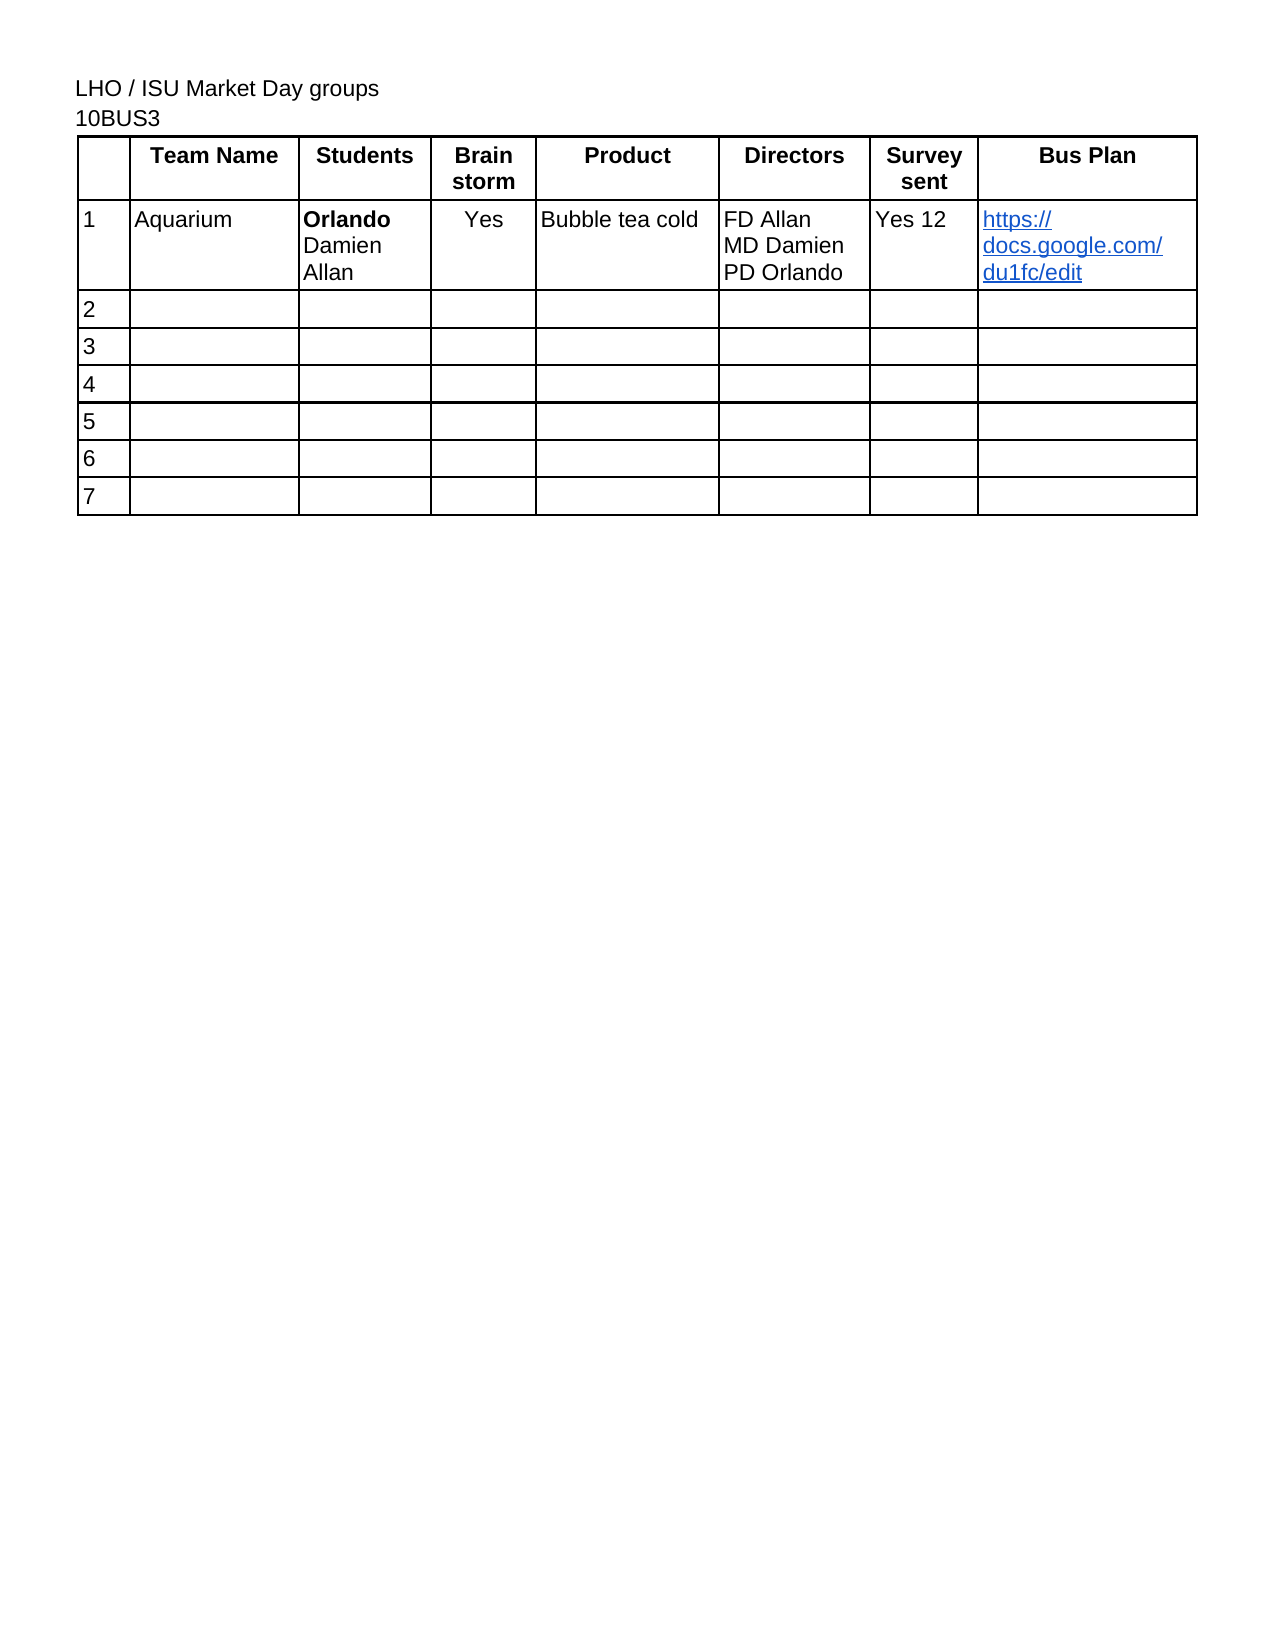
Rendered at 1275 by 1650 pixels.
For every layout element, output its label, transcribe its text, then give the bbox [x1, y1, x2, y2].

table_cell Yes [432, 201, 535, 289]
table_cell [871, 441, 977, 476]
table_cell [432, 291, 535, 327]
table_header Students [300, 138, 430, 199]
table_cell [432, 329, 535, 364]
table_cell [979, 404, 1196, 439]
table_cell [537, 329, 718, 364]
table_cell [720, 329, 869, 364]
table_cell [131, 478, 298, 514]
table_cell Aquarium [131, 201, 298, 289]
table_cell [979, 329, 1196, 364]
table_cell Orlando Damien Allan [300, 201, 430, 289]
table_cell [537, 478, 718, 514]
table_cell FD Allan MD Damien PD Orlando [720, 201, 869, 289]
table_header Survey sent [871, 138, 977, 199]
table_cell [720, 441, 869, 476]
table_cell [871, 366, 977, 401]
table_cell [300, 329, 430, 364]
table_cell [979, 291, 1196, 327]
table_cell [131, 291, 298, 327]
table_cell 1 [79, 201, 129, 289]
table_cell [131, 441, 298, 476]
table_cell [537, 404, 718, 439]
text 10BUS3 [75, 105, 1200, 132]
table_cell [720, 404, 869, 439]
table_cell https://docs.google.com/du1fc/edit [979, 201, 1196, 289]
table_cell 5 [79, 404, 129, 439]
table_cell Yes 12 [871, 201, 977, 289]
table_cell [979, 478, 1196, 514]
table_cell [871, 404, 977, 439]
table_cell [432, 478, 535, 514]
table_cell [871, 329, 977, 364]
table_cell [432, 441, 535, 476]
table_cell 4 [79, 366, 129, 401]
table_cell 3 [79, 329, 129, 364]
table_cell [720, 478, 869, 514]
table_cell [300, 478, 430, 514]
table_header Bus Plan [979, 138, 1196, 199]
text LHO / ISU Market Day groups [75, 75, 1200, 101]
table_cell 6 [79, 441, 129, 476]
table_cell [300, 404, 430, 439]
table_cell [432, 404, 535, 439]
table_header Directors [720, 138, 869, 199]
table_cell [300, 291, 430, 327]
table_cell [300, 366, 430, 401]
table_cell [131, 404, 298, 439]
table_header [79, 138, 129, 199]
table_cell [979, 441, 1196, 476]
table_cell [537, 441, 718, 476]
table_cell 2 [79, 291, 129, 327]
table_cell [432, 366, 535, 401]
table_cell [979, 366, 1196, 401]
table_header Team Name [131, 138, 298, 199]
table_cell [131, 329, 298, 364]
table_cell 7 [79, 478, 129, 514]
table_cell [300, 441, 430, 476]
table_cell [871, 291, 977, 327]
table_cell Bubble tea cold [537, 201, 718, 289]
table_cell [537, 366, 718, 401]
table_cell [871, 478, 977, 514]
table_header Product [537, 138, 718, 199]
table_cell [537, 291, 718, 327]
table_cell [720, 291, 869, 327]
table_header Brain storm [432, 138, 535, 199]
table_cell [131, 366, 298, 401]
table_cell [720, 366, 869, 401]
